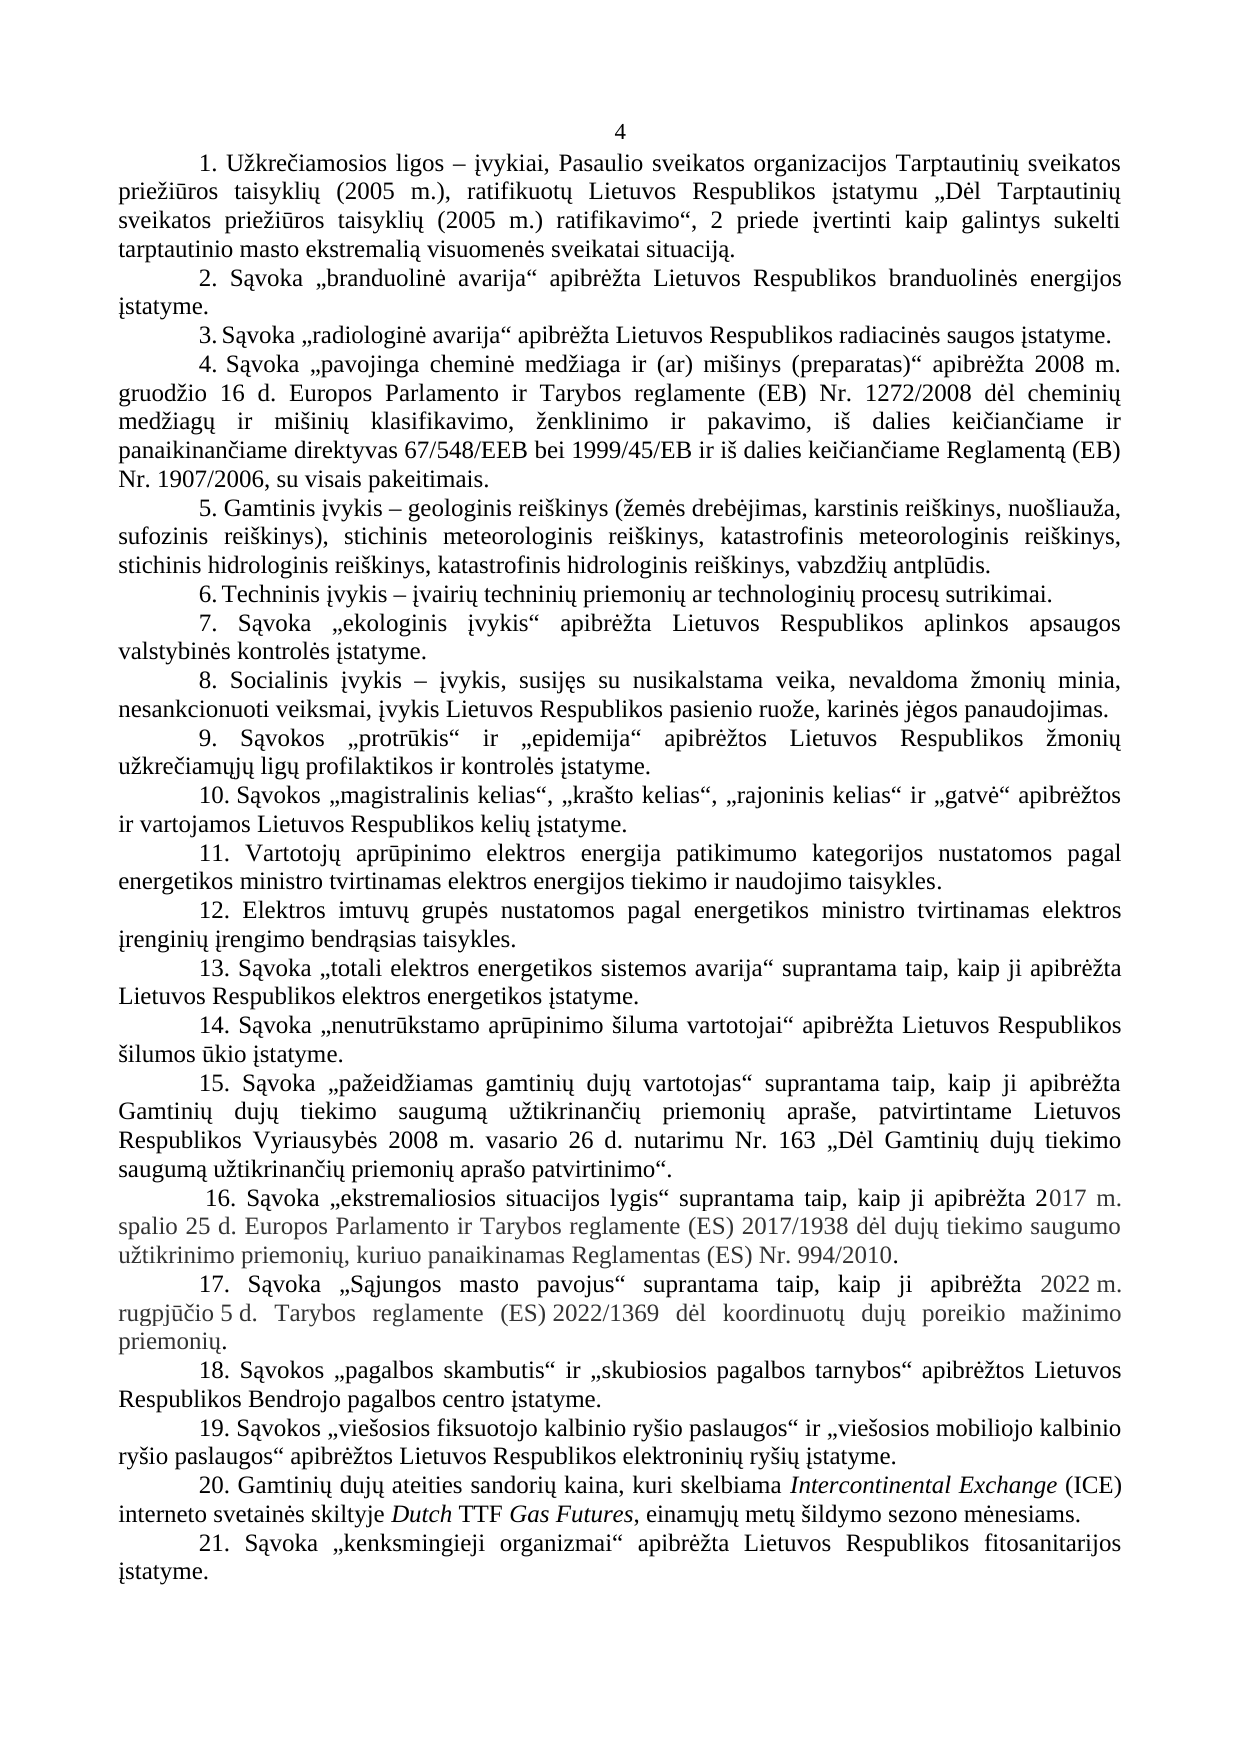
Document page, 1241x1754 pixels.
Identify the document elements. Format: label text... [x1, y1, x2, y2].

text 3. Sąvoka „radiologinė avarija“ apibrėžta Lietuvos Respublikos radiacinės saugos įstatyme. [118, 320, 1122, 349]
text 5. Gamtinis įvykis – geologinis reiškinys (žemės drebėjimas, karstinis reiškinys, nuošliauža, sufozinis reiškinys), stichinis meteorologinis reiškinys, katastrofinis meteorologinis reiškinys, stichinis hidrologinis reiškinys, katastrofinis hidrologinis reiškinys, vabzdžių antplūdis. [118, 493, 1122, 579]
text 17. Sąvoka „Sąjungos masto pavojus“ suprantama taip, kaip ji apibrėžta 2022 m. rugpjūčio 5 d. Tarybos reglamente (ES) 2022/1369 dėl koordinuotų dujų poreikio mažinimo priemonių. [118, 1269, 1122, 1355]
text 8. Socialinis įvykis – įvykis, susijęs su nusikalstama veika, nevaldoma žmonių minia, nesankcionuoti veiksmai, įvykis Lietuvos Respublikos pasienio ruože, karinės jėgos panaudojimas. [118, 665, 1122, 723]
text 2. Sąvoka „branduolinė avarija“ apibrėžta Lietuvos Respublikos branduolinės energijos įstatyme. [118, 263, 1122, 320]
text 21. Sąvoka „kenksmingieji organizmai“ apibrėžta Lietuvos Respublikos fitosanitarijos įstatyme. [118, 1528, 1122, 1585]
text 16. Sąvoka „ekstremaliosios situacijos lygis“ suprantama taip, kaip ji apibrėžta 2017 m. spalio 25 d. Europos Parlamento ir Tarybos reglamente (ES) 2017/1938 dėl dujų tiekimo saugumo užtikrinimo priemonių, kuriuo panaikinamas Reglamentas (ES) Nr. 994/2010. [118, 1183, 1122, 1269]
text 12. Elektros imtuvų grupės nustatomos pagal energetikos ministro tvirtinamas elektros įrenginių įrengimo bendrąsias taisykles. [118, 895, 1122, 953]
text 11. Vartotojų aprūpinimo elektros energija patikimumo kategorijos nustatomos pagal energetikos ministro tvirtinamas elektros energijos tiekimo ir naudojimo taisykles. [118, 838, 1122, 895]
text 13. Sąvoka „totali elektros energetikos sistemos avarija“ suprantama taip, kaip ji apibrėžta Lietuvos Respublikos elektros energetikos įstatyme. [118, 953, 1122, 1010]
text 18. Sąvokos „pagalbos skambutis“ ir „skubiosios pagalbos tarnybos“ apibrėžtos Lietuvos Respublikos Bendrojo pagalbos centro įstatyme. [118, 1355, 1122, 1413]
text 20. Gamtinių dujų ateities sandorių kaina, kuri skelbiama Intercontinental Exchange (ICE) interneto svetainės skiltyje Dutch TTF Gas Futures, einamųjų metų šildymo sezono mėnesiams. [118, 1470, 1122, 1528]
text 14. Sąvoka „nenutrūkstamo aprūpinimo šiluma vartotojai“ apibrėžta Lietuvos Respublikos šilumos ūkio įstatyme. [118, 1010, 1122, 1068]
text 1. Užkrečiamosios ligos – įvykiai, Pasaulio sveikatos organizacijos Tarptautinių sveikatos priežiūros taisyklių (2005 m.), ratifikuotų Lietuvos Respublikos įstatymu „Dėl Tarptautinių sveikatos priežiūros taisyklių (2005 m.) ratifikavimo“, 2 priede įvertinti kaip galintys sukelti tarptautinio masto ekstremalią visuomenės sveikatai situaciją. [118, 148, 1122, 263]
text 9. Sąvokos „protrūkis“ ir „epidemija“ apibrėžtos Lietuvos Respublikos žmonių užkrečiamųjų ligų profilaktikos ir kontrolės įstatyme. [118, 723, 1122, 780]
text 19. Sąvokos „viešosios fiksuotojo kalbinio ryšio paslaugos“ ir „viešosios mobiliojo kalbinio ryšio paslaugos“ apibrėžtos Lietuvos Respublikos elektroninių ryšių įstatyme. [118, 1413, 1122, 1470]
text 10. Sąvokos „magistralinis kelias“, „krašto kelias“, „rajoninis kelias“ ir „gatvė“ apibrėžtos ir vartojamos Lietuvos Respublikos kelių įstatyme. [118, 780, 1122, 838]
text 4. Sąvoka „pavojinga cheminė medžiaga ir (ar) mišinys (preparatas)“ apibrėžta 2008 m. gruodžio 16 d. Europos Parlamento ir Tarybos reglamente (EB) Nr. 1272/2008 dėl cheminių medžiagų ir mišinių klasifikavimo, ženklinimo ir pakavimo, iš dalies keičiančiame ir panaikinančiame direktyvas 67/548/EEB bei 1999/45/EB ir iš dalies keičiančiame Reglamentą (EB) Nr. 1907/2006, su visais pakeitimais. [118, 349, 1122, 493]
text 15. Sąvoka „pažeidžiamas gamtinių dujų vartotojas“ suprantama taip, kaip ji apibrėžta Gamtinių dujų tiekimo saugumą užtikrinančių priemonių apraše, patvirtintame Lietuvos Respublikos Vyriausybės 2008 m. vasario 26 d. nutarimu Nr. 163 „Dėl Gamtinių dujų tiekimo saugumą užtikrinančių priemonių aprašo patvirtinimo“. [118, 1068, 1122, 1183]
text 7. Sąvoka „ekologinis įvykis“ apibrėžta Lietuvos Respublikos aplinkos apsaugos valstybinės kontrolės įstatyme. [118, 608, 1122, 665]
text 6. Techninis įvykis – įvairių techninių priemonių ar technologinių procesų sutrikimai. [118, 579, 1122, 608]
